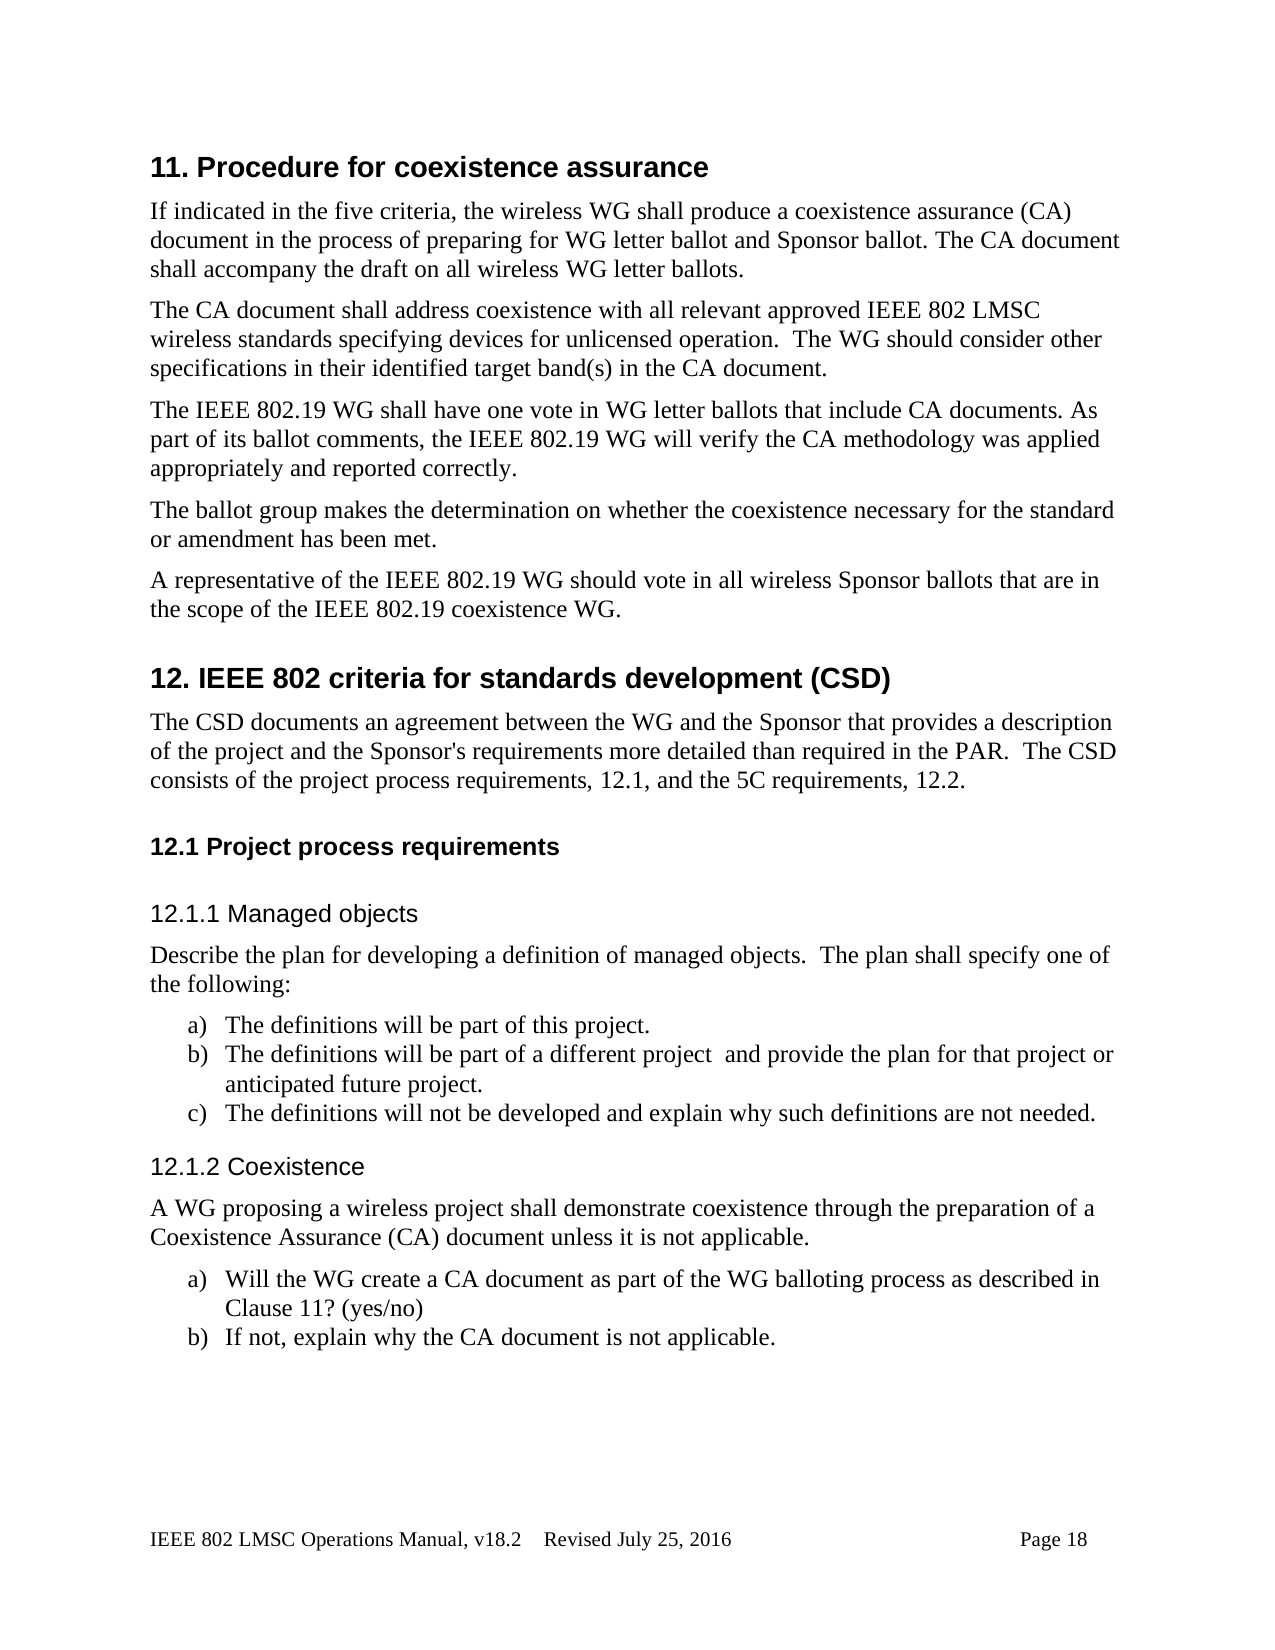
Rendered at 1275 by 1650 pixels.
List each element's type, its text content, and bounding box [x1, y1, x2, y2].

text Describe the plan for developing a definition of managed objects. The plan shall specify one of the following: [150, 940, 1125, 998]
text The CA document shall address coexistence with all relevant approved IEEE 802 LMSC wireless standards specifying devices for unlicensed operation. The WG should consider other specifications in their identified target band(s) in the CA document. [150, 295, 1125, 382]
list The definitions will be part of this project. [187, 1010, 1125, 1039]
subtitle IEEE 802 criteria for standards development (CSD) [150, 661, 1125, 695]
list The definitions will be part of a different project and provide the plan for that project or anticipated future project. [187, 1039, 1125, 1097]
text A WG proposing a wireless project shall demonstrate coexistence through the preparation of a Coexistence Assurance (CA) document unless it is not applicable. [150, 1193, 1125, 1251]
text If indicated in the five criteria, the wireless WG shall produce a coexistence assurance (CA) document in the process of preparing for WG letter ballot and Sponsor ballot. The CA document shall accompany the draft on all wireless WG letter ballots. [150, 196, 1125, 283]
subtitle Managed objects [150, 899, 1125, 928]
text The CSD documents an agreement between the WG and the Sponsor that provides a description of the project and the Sponsor's requirements more detailed than required in the PAR. The CSD consists of the project process requirements, 13.1, and the 5C requirements, 13.2. [150, 707, 1125, 794]
text A representative of the IEEE 802.19 WG should vote in all wireless Sponsor ballots that are in the scope of the IEEE 802.19 coexistence WG. [150, 565, 1125, 623]
list The definitions will not be developed and explain why such definitions are not needed. [187, 1097, 1125, 1127]
subtitle Project process requirements [150, 832, 1125, 861]
text The IEEE 802.19 WG shall have one vote in WG letter ballots that include CA documents. As part of its ballot comments, the IEEE 802.19 WG will verify the CA methodology was applied appropriately and reported correctly. [150, 395, 1125, 482]
list Will the WG create a CA document as part of the WG balloting process as described in Clause 12? (yes/no) [187, 1264, 1125, 1322]
text The ballot group makes the determination on whether the coexistence necessary for the standard or amendment has been met. [150, 494, 1125, 553]
subtitle Procedure for coexistence assurance [150, 150, 1125, 183]
subtitle Coexistence [150, 1152, 1125, 1181]
list If not, explain why the CA document is not applicable. [187, 1322, 1125, 1351]
